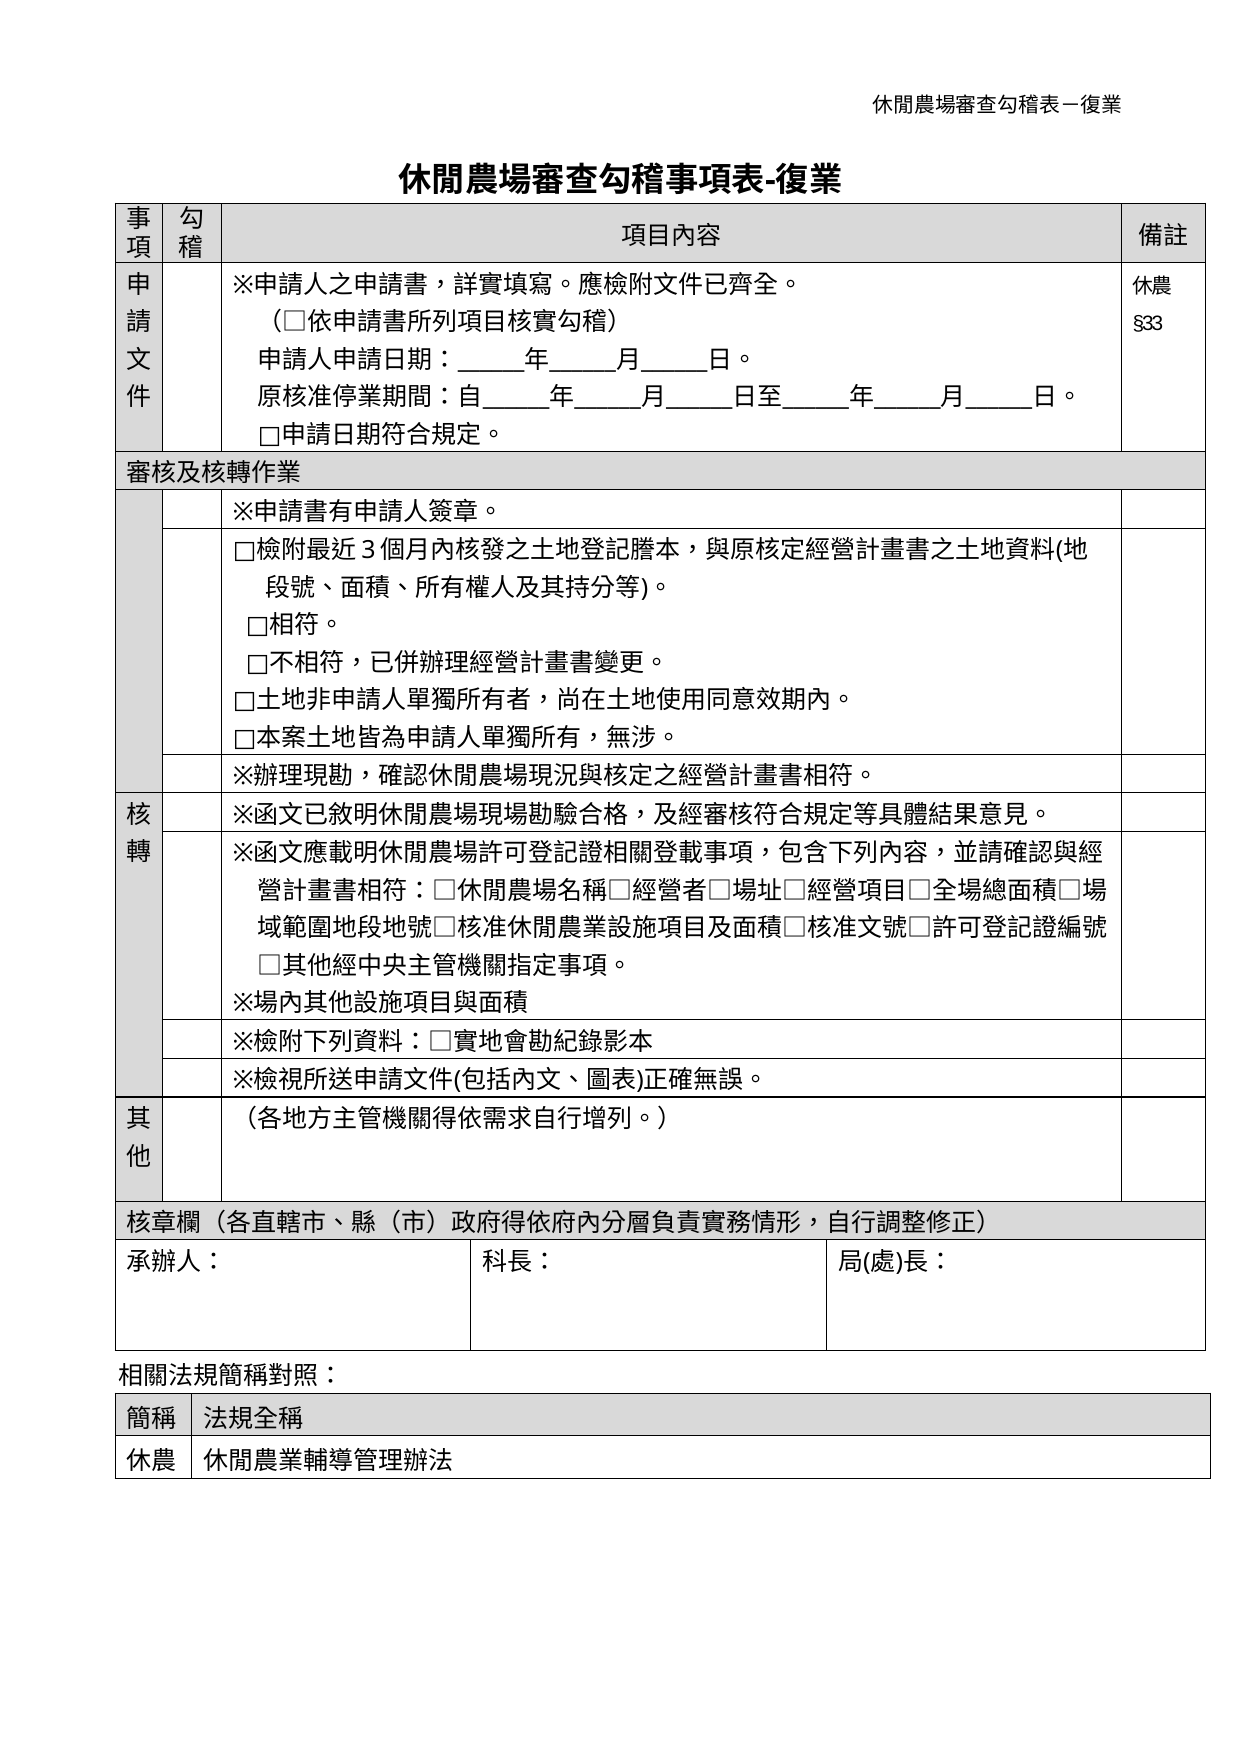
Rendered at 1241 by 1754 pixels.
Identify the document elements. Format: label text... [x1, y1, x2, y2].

table_cell 審核及核轉作業 [116, 452, 1205, 489]
table_cell [163, 1020, 221, 1058]
table_cell 其他 [116, 1098, 162, 1201]
table_cell ※檢附下列資料：□實地會勘紀錄影本 [222, 1020, 1121, 1058]
table_cell [116, 490, 162, 792]
table_header 勾稽 [163, 204, 221, 262]
table_cell ※函文已敘明休閒農場現場勘驗合格，及經審核符合規定等具體結果意見。 [222, 793, 1121, 831]
table_cell [1122, 490, 1205, 528]
table_cell [163, 793, 221, 831]
table_cell [163, 263, 221, 451]
table_header 項目內容 [222, 204, 1121, 262]
table_header 備註 [1122, 204, 1205, 262]
table_cell （各地方主管機關得依需求自行增列。） [222, 1098, 1121, 1201]
table_cell ※檢視所送申請文件(包括內文、圖表)正確無誤。 [222, 1059, 1121, 1096]
table_cell [1122, 1059, 1205, 1096]
table_header 簡稱 [116, 1394, 191, 1435]
table_cell [1122, 832, 1205, 1019]
table_cell 承辦人： [116, 1240, 470, 1350]
text 休閒農場審查勾稽事項表-復業 [118, 144, 1122, 203]
table_cell [163, 832, 221, 1019]
table_cell ※辦理現勘，確認休閒農場現況與核定之經營計畫書相符。 [222, 755, 1121, 792]
text 相關法規簡稱對照： [118, 1351, 1122, 1393]
table_cell 休閒農業輔導管理辦法 [192, 1436, 1210, 1478]
table_cell 局(處)長： [827, 1240, 1205, 1350]
table_cell [1122, 1020, 1205, 1058]
table_header 事項 [116, 204, 162, 262]
table_cell 核章欄（各直轄市、縣（市）政府得依府內分層負責實務情形，自行調整修正） [116, 1202, 1205, 1239]
table_cell 核轉 [116, 793, 162, 1096]
table_cell ※申請書有申請人簽章。 [222, 490, 1121, 528]
table_cell [163, 529, 221, 754]
table_cell [1122, 793, 1205, 831]
table_cell 休農 [116, 1436, 191, 1478]
table_cell [163, 1059, 221, 1096]
table_cell [163, 755, 221, 792]
table_cell [1122, 1098, 1205, 1201]
table_cell [1122, 529, 1205, 754]
table_cell [163, 1098, 221, 1201]
table_cell 申請文件 [116, 263, 162, 451]
table_cell [163, 490, 221, 528]
table_cell ※函文應載明休閒農場許可登記證相關登載事項，包含下列內容，並請確認與經營計畫書相符：□休閒農場名稱□經營者□場址□經營項目□全場總面積□場域範圍地段地號□核准休閒農業設施項目及面積□核准文號□許可登記證編號□其他經中央主管機關指定事項。 ※場內其他設施項目與面積 [222, 832, 1121, 1019]
table_cell [1122, 755, 1205, 792]
table_header 法規全稱 [192, 1394, 1210, 1435]
table_cell ※申請人之申請書，詳實填寫。應檢附文件已齊全。 （□依申請書所列項目核實勾稽） 申請人申請日期：______年______月______日。 原核准停業期間：自______年______月______日至______年______月______日。 □申請日期符合規定。 [222, 263, 1121, 451]
table_cell 休農§33 [1122, 263, 1205, 451]
table_cell 科長： [471, 1240, 826, 1350]
table_cell □檢附最近3個月內核發之土地登記謄本，與原核定經營計畫書之土地資料(地段號、面積、所有權人及其持分等)。 □相符。 □不相符，已併辦理經營計畫書變更。 □土地非申請人單獨所有者，尚在土地使用同意效期內。 □本案土地皆為申請人單獨所有，無涉。 [222, 529, 1121, 754]
